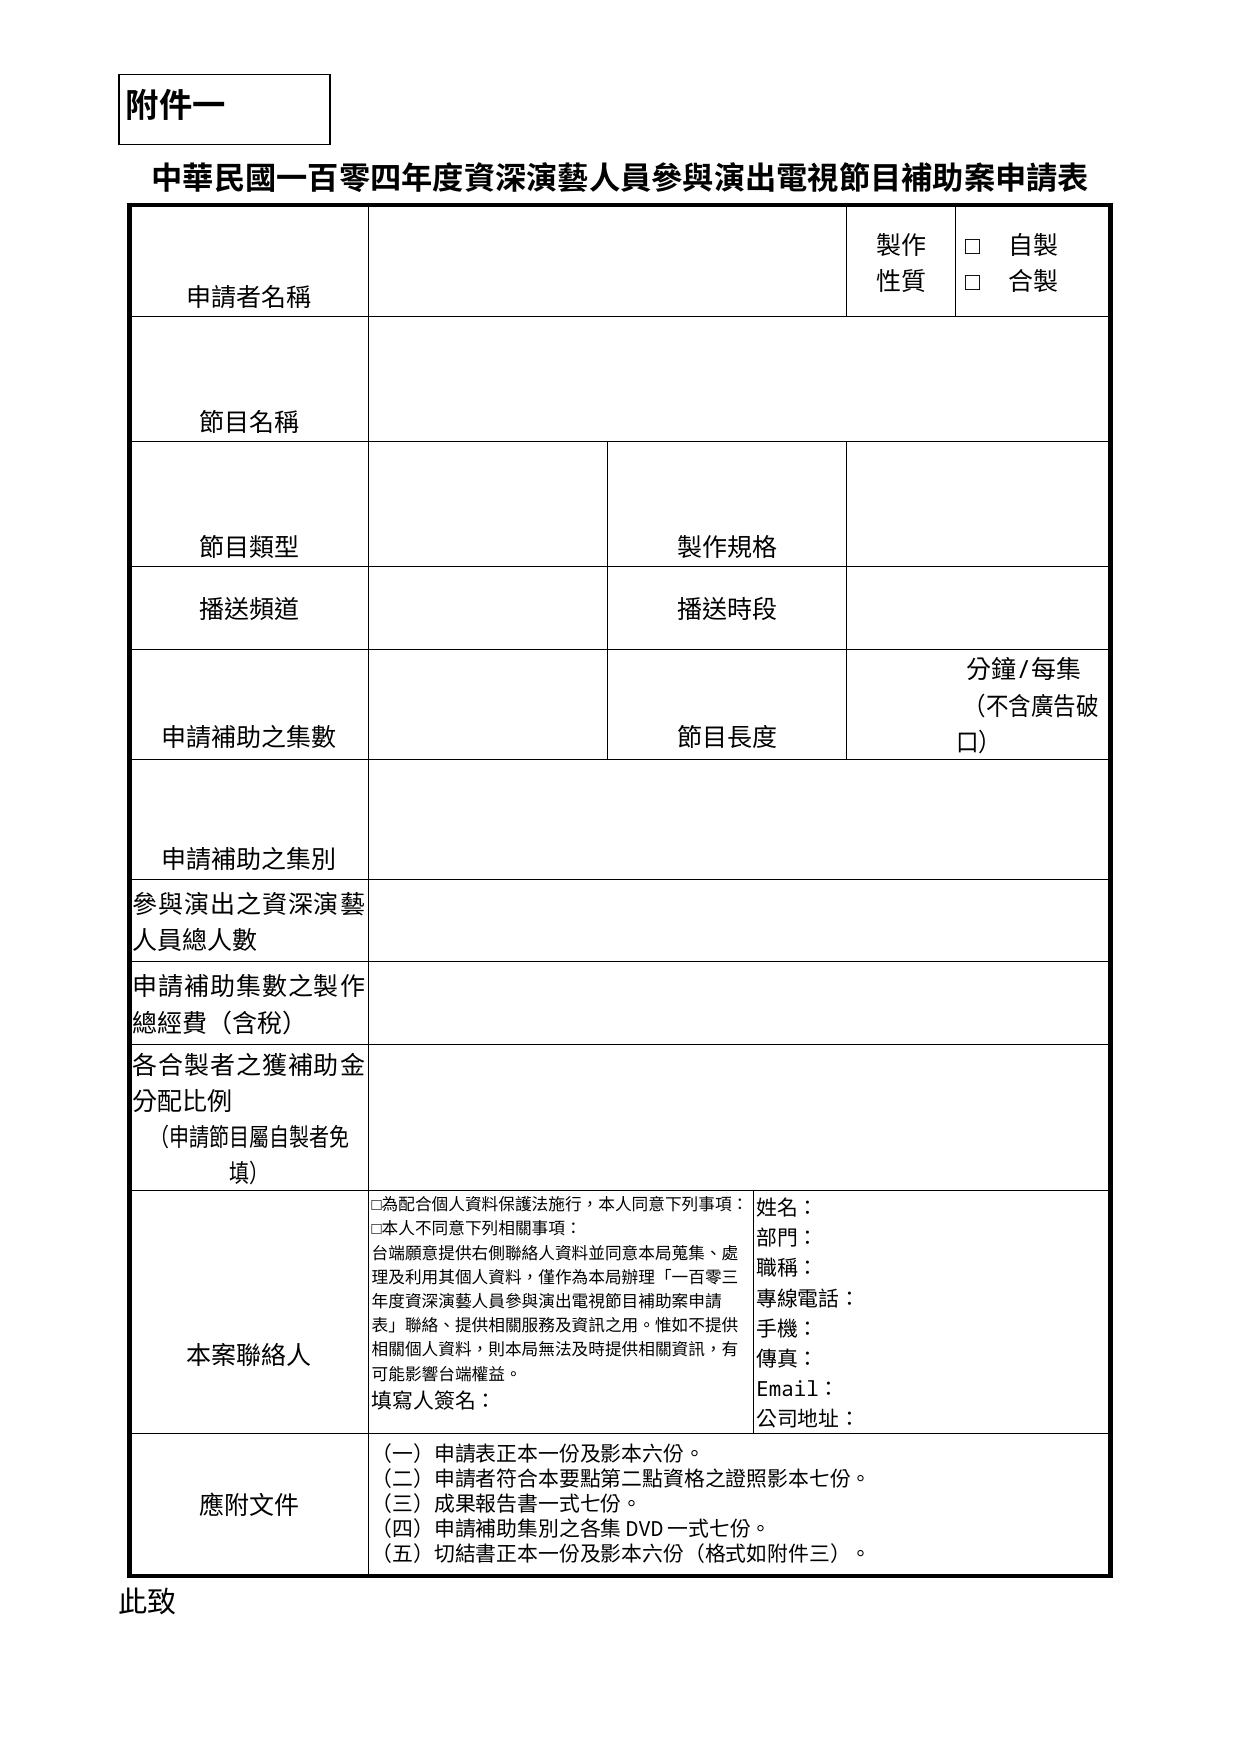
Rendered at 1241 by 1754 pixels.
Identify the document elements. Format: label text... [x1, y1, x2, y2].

table_cell [369, 880, 1108, 961]
table_cell 參與演出之資深演藝人員總人數 [132, 880, 368, 961]
table_cell 播送頻道 [132, 567, 368, 649]
table_cell 節目名稱 [132, 317, 368, 441]
table_cell 應附文件 [132, 1434, 368, 1573]
table_cell 申請補助集數之製作總經費（含稅） [132, 962, 368, 1044]
table_cell [369, 760, 1108, 878]
table_cell [369, 207, 846, 316]
table_cell 申請補助之集數 [132, 650, 368, 758]
table_cell 各合製者之獲補助金分配比例 （申請節目屬自製者免填） [132, 1045, 368, 1190]
table_cell 節目長度 [608, 650, 846, 758]
table_cell 申請者名稱 [120, 75, 329, 144]
table_cell 姓名： 部門： 職稱： 專線電話： 手機： 傳真： Email： 公司地址： [754, 1191, 1108, 1433]
table_cell 節目類型 [132, 442, 368, 566]
table_cell [847, 567, 1108, 649]
table_cell 製作規格 [608, 442, 846, 566]
table_cell [369, 442, 607, 566]
table_cell □為配合個人資料保護法施行，本人同意下列事項： □本人不同意下列相關事項： 台端願意提供右側聯絡人資料並同意本局蒐集、處理及利用其個人資料，僅作為本局辦理「一百零三年度資深演藝人員參與演出電視節目補助案申請表」聯絡、提供相關服務及資訊之用。惟如不提供相關個人資料，則本局無法及時提供相關資訊，有可能影響台端權益。 填寫人簽名： [369, 1191, 753, 1433]
table_cell [369, 317, 1108, 441]
table_cell [847, 442, 1108, 566]
table_cell 本案聯絡人 [132, 1191, 368, 1433]
table_cell （一）申請表正本一份及影本六份。 （二）申請者符合本要點第二點資格之證照影本七份。 （三）成果報告書一式七份。 （四）申請補助集別之各集DVD一式七份。 （五）切結書正本一份及影本六份（格式如附件三）。 [369, 1434, 1108, 1573]
table_cell 分鐘/每集 （不含廣告破口） [847, 650, 1108, 758]
table_cell [369, 650, 607, 758]
table_cell 製作 性質 [847, 207, 955, 316]
table_cell 申請補助之集別 [132, 760, 368, 878]
text 此致 [118, 1578, 1122, 1620]
table_header 中華民國一百零四年度資深演藝人員參與演出電視節目補助案申請表 [130, 129, 1111, 202]
table_cell [369, 1045, 1108, 1190]
table_cell 自製 合製 [956, 207, 1108, 316]
table_cell [369, 962, 1108, 1044]
table_cell [369, 567, 607, 649]
table_cell 申請者名稱 [132, 207, 368, 316]
table_cell 播送時段 [608, 567, 846, 649]
